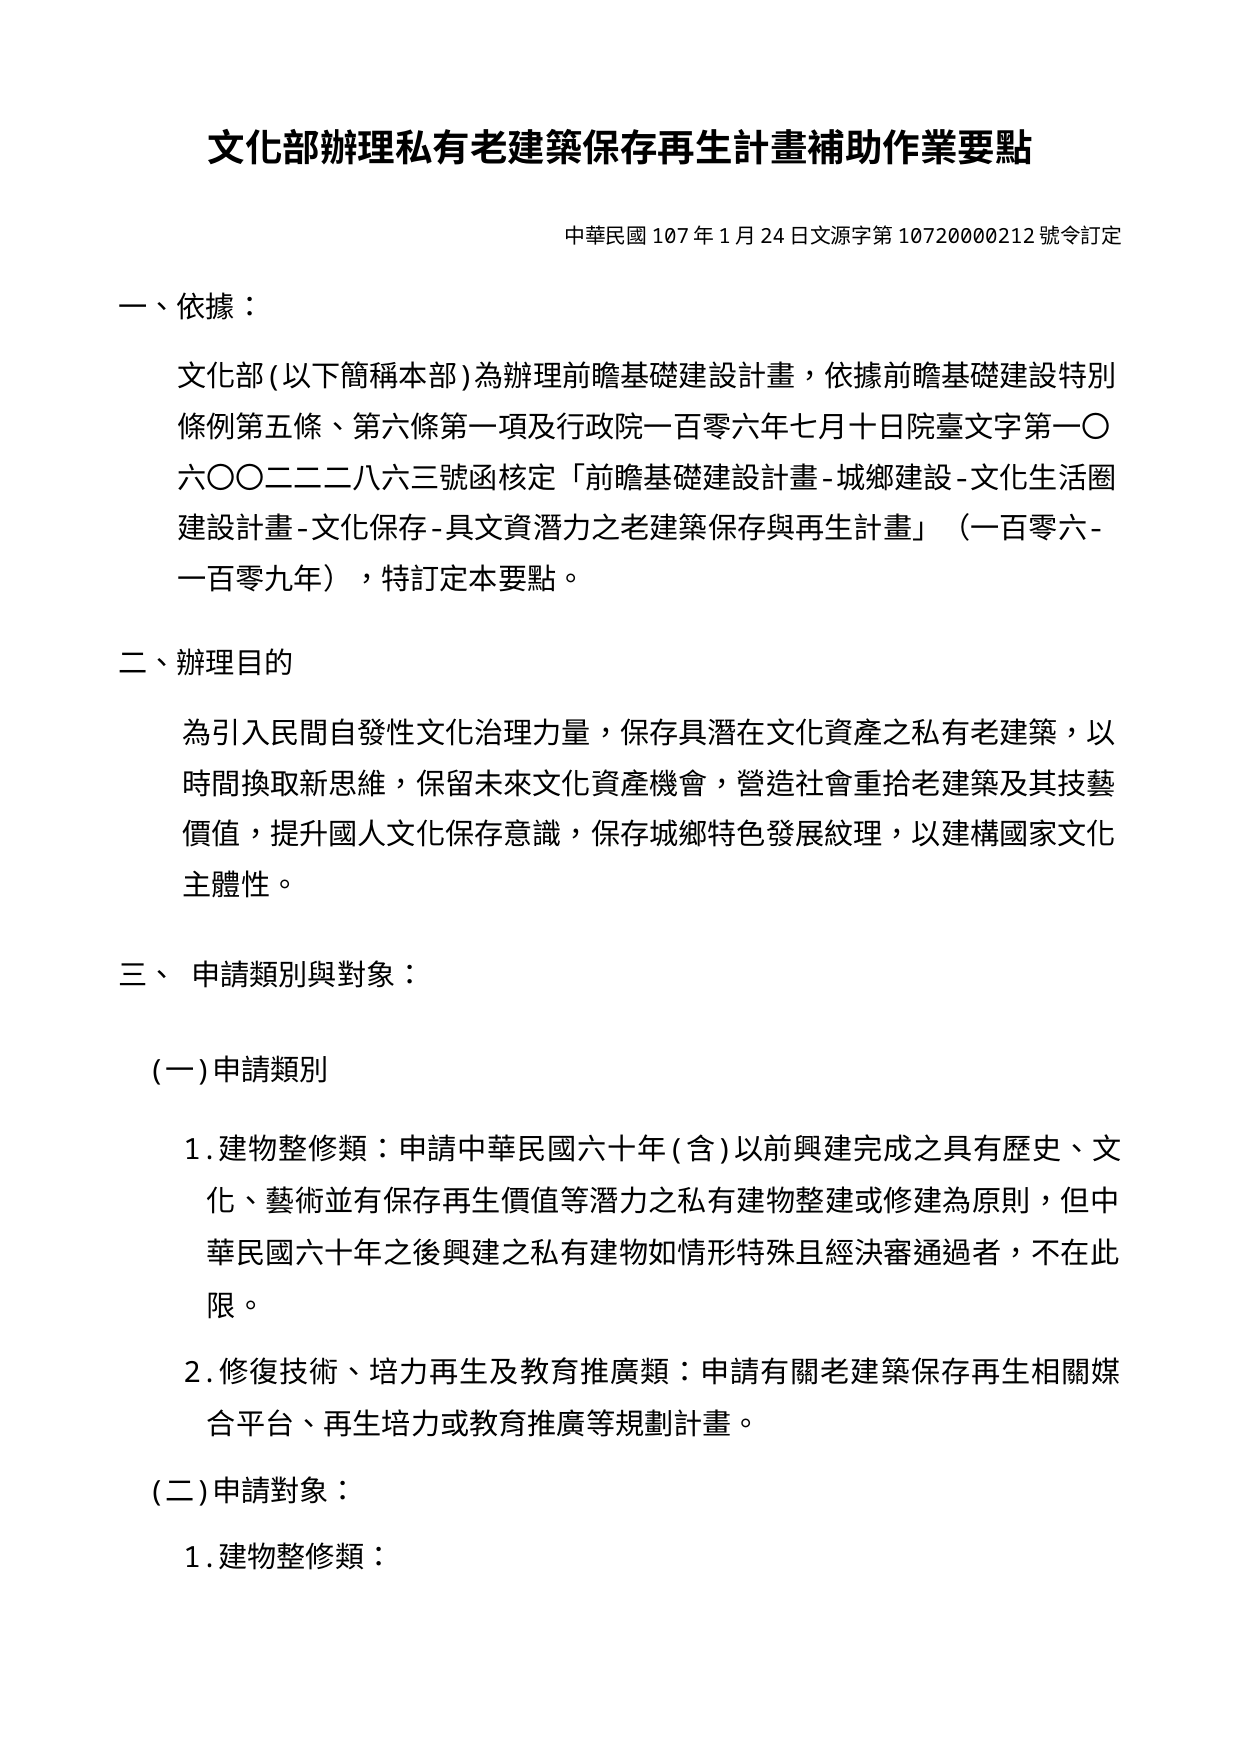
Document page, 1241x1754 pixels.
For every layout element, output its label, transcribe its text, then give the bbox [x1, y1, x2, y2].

text 為引入民間自發性文化治理力量，保存具潛在文化資產之私有老建築，以時間換取新思維，保留未來文化資產機會，營造社會重拾老建築及其技藝價值，提升國人文化保存意識，保存城鄉特色發展紋理，以建構國家文化主體性。 [182, 709, 1122, 904]
text (二)申請對象： [118, 1458, 1122, 1510]
text 中華民國107年1月24日文源字第10720000212號令訂定 [118, 198, 1122, 250]
text 2.修復技術、培力再生及教育推廣類：申請有關老建築保存再生相關媒合平台、再生培力或教育推廣等規劃計畫。 [183, 1339, 1122, 1443]
text 1.建物整修類：申請中華民國六十年(含)以前興建完成之具有歷史、文化、藝術並有保存再生價值等潛力之私有建物整建或修建為原則，但中華民國六十年之後興建之私有建物如情形特殊且經決審通過者，不在此限。 [183, 1116, 1122, 1324]
text 文化部辦理私有老建築保存再生計畫補助作業要點 [118, 118, 1122, 172]
text 文化部(以下簡稱本部)為辦理前瞻基礎建設計畫，依據前瞻基礎建設特別條例第五條、第六條第一項及行政院一百零六年七月十日院臺文字第一〇六〇〇二二二八六三號函核定「前瞻基礎建設計畫-城鄉建設-文化生活圈建設計畫-文化保存-具文資潛力之老建築保存與再生計畫」（一百零六-一百零九年），特訂定本要點。 [177, 353, 1122, 598]
text 二、辦理目的 [118, 640, 1122, 682]
text 一、依據： [118, 283, 1122, 326]
text 三、 申請類別與對象： [118, 952, 1122, 994]
text 1.建物整修類： [118, 1524, 1122, 1576]
text (一)申請類別 [148, 1046, 1122, 1089]
